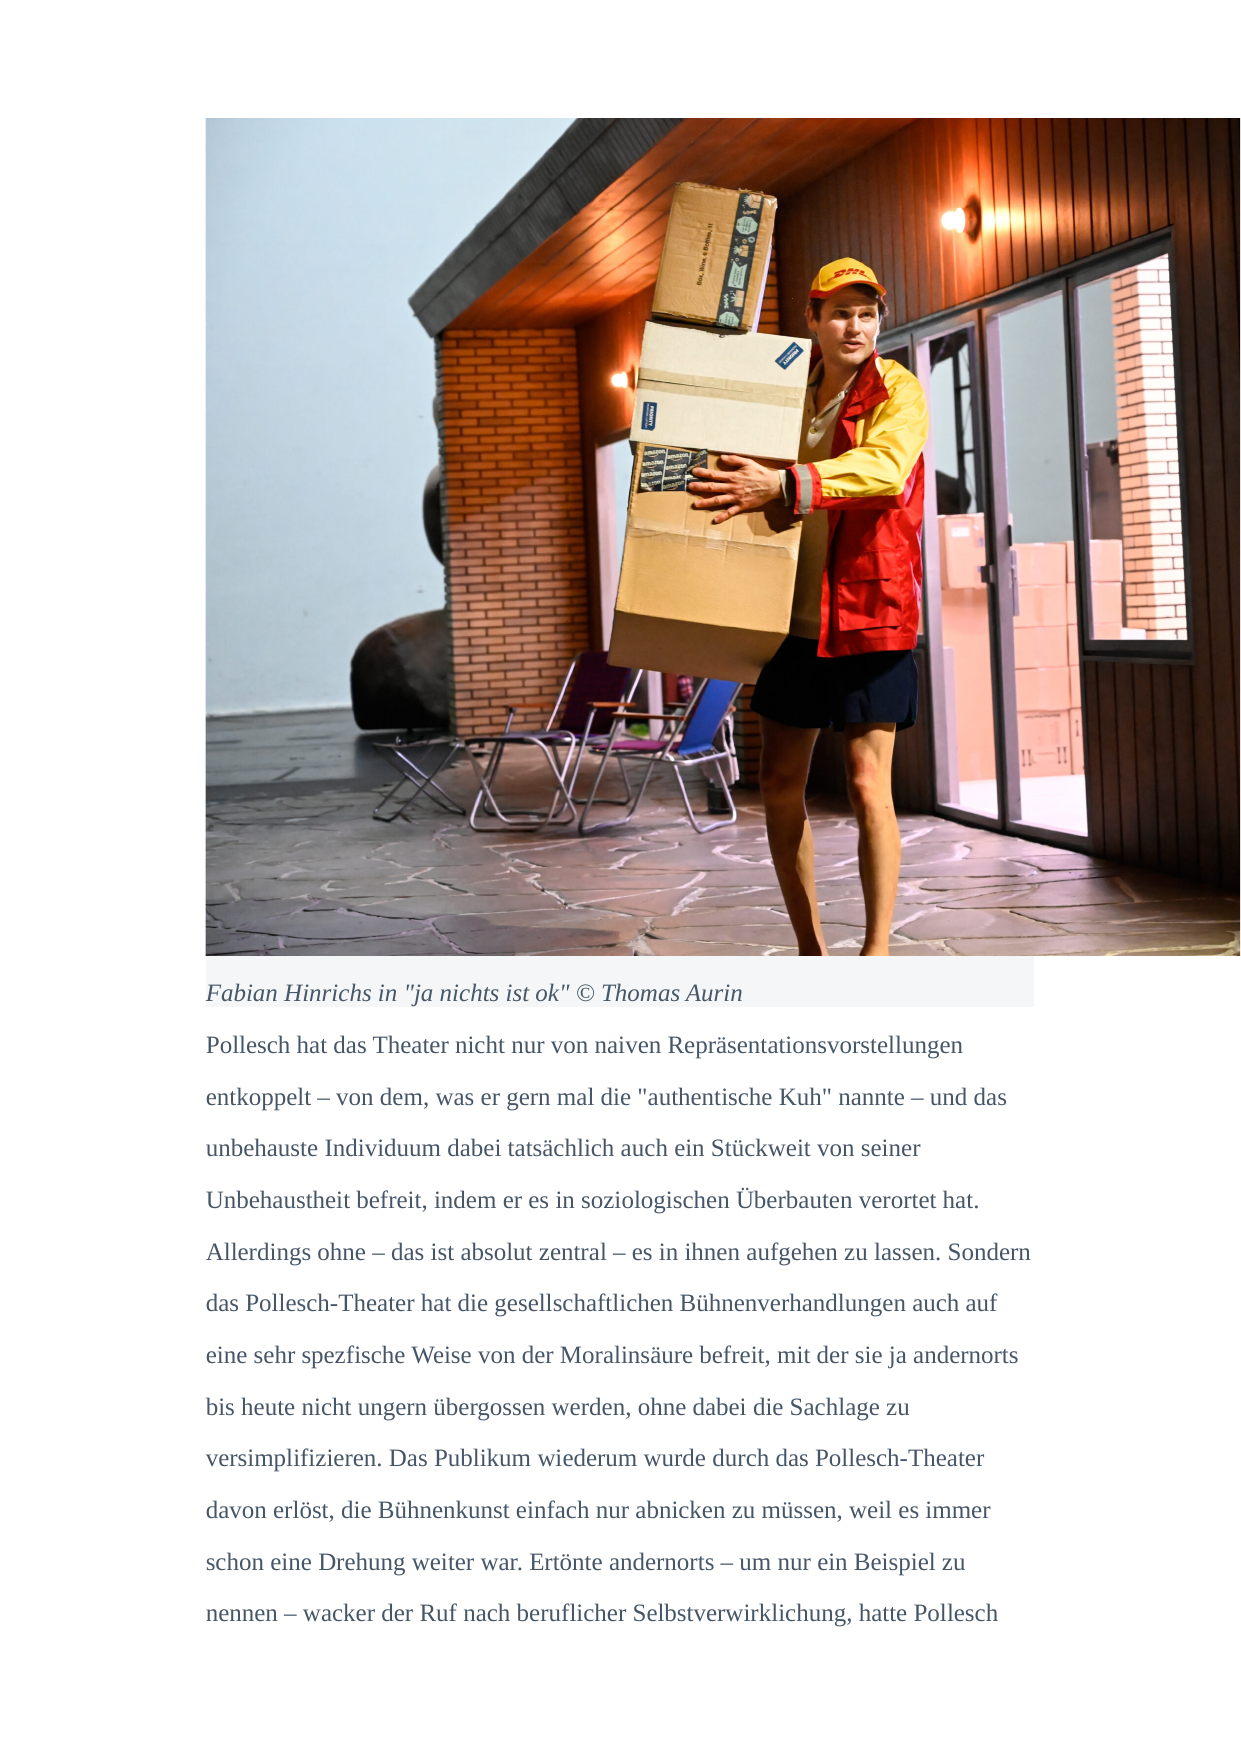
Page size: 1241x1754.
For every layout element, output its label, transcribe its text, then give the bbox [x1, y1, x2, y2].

text Fabian Hinrichs in "ja nichts ist ok" © Thomas Aurin [206, 956, 1034, 1007]
picture [205, 118, 1241, 956]
text Pollesch hat das Theater nicht nur von naiven Repräsentationsvorstellungen entkoppelt – von dem, was er gern mal die "authentische Kuh" nannte – und das unbehauste Individuum dabei tatsächlich auch ein Stückweit von seiner Unbehaustheit befreit, indem er es in soziologischen Überbauten verortet hat. Allerdings ohne – das ist absolut zentral – es in ihnen aufgehen zu lassen. Sondern das Pollesch-Theater hat die gesellschaftlichen Bühnenverhandlungen auch auf eine sehr spezfische Weise von der Moralinsäure befreit, mit der sie ja andernorts bis heute nicht ungern übergossen werden, ohne dabei die Sachlage zu versimplifizieren. Das Publikum wiederum wurde durch das Pollesch-Theater davon erlöst, die Bühnenkunst einfach nur abnicken zu müssen, weil es immer schon eine Drehung weiter war. Ertönte andernorts – um nur ein Beispiel zu nennen – wacker der Ruf nach beruflicher Selbstverwirklichung, hatte Pollesch [206, 1030, 1034, 1627]
